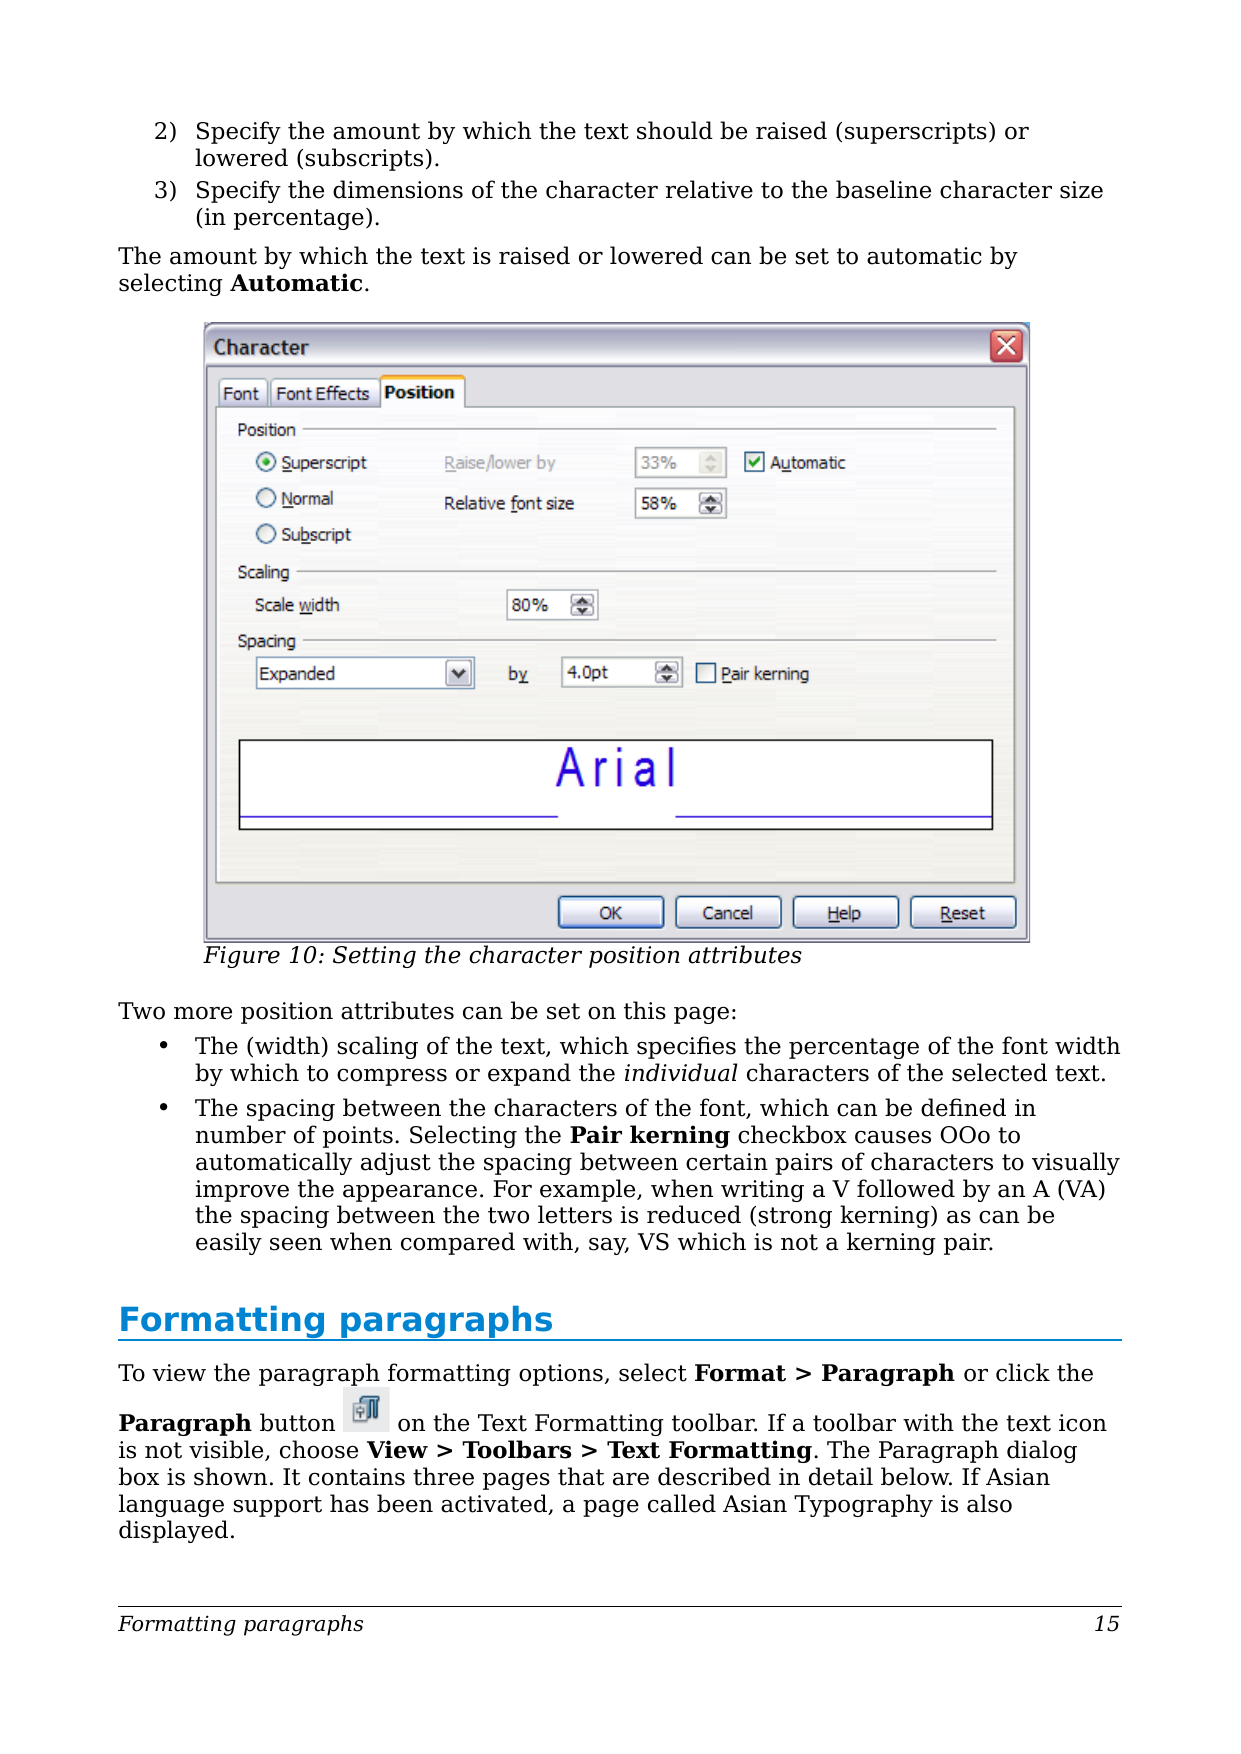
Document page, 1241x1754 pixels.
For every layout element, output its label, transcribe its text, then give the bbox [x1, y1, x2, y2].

picture [343, 1387, 390, 1432]
text To view the paragraph formatting options, select Format > Paragraph or click the Paragraph button on the Text Formatting toolbar. If a toolbar with the text icon is not visible, choose View > Toolbars > Text Formatting. The Paragraph dialog box is shown. It contains three pages that are described in detail below. If Asian language support has been activated, a page called Asian Typography is also displayed. [118, 1360, 1122, 1544]
subtitle Formatting paragraphs [118, 1300, 1122, 1339]
text Figure 10: Setting the character position attributes [203, 322, 1037, 969]
list Two more position attributes can be set on this page: [118, 998, 1122, 1024]
list Specify the amount by which the text should be raised (superscripts) or lowered (subscripts). [177, 118, 1122, 171]
list The spacing between the characters of the font, which can be defined in number of points. Selecting the Pair kerning checkbox causes OOo to automatically adjust the spacing between certain pairs of characters to visually improve the appearance. For example, when writing a V followed by an A (VA) the spacing between the two letters is reduced (strong kerning) as can be easily seen when compared with, say, VS which is not a kerning pair. [156, 1093, 1122, 1256]
picture [203, 322, 1031, 943]
list The (width) scaling of the text, which specifies the percentage of the font width by which to compress or expand the individual characters of the selected text. [156, 1031, 1122, 1087]
list Specify the dimensions of the character relative to the baseline character size (in percentage). [177, 178, 1122, 231]
text The amount by which the text is raised or lowered can be set to automatic by selecting Automatic. [118, 243, 1122, 297]
